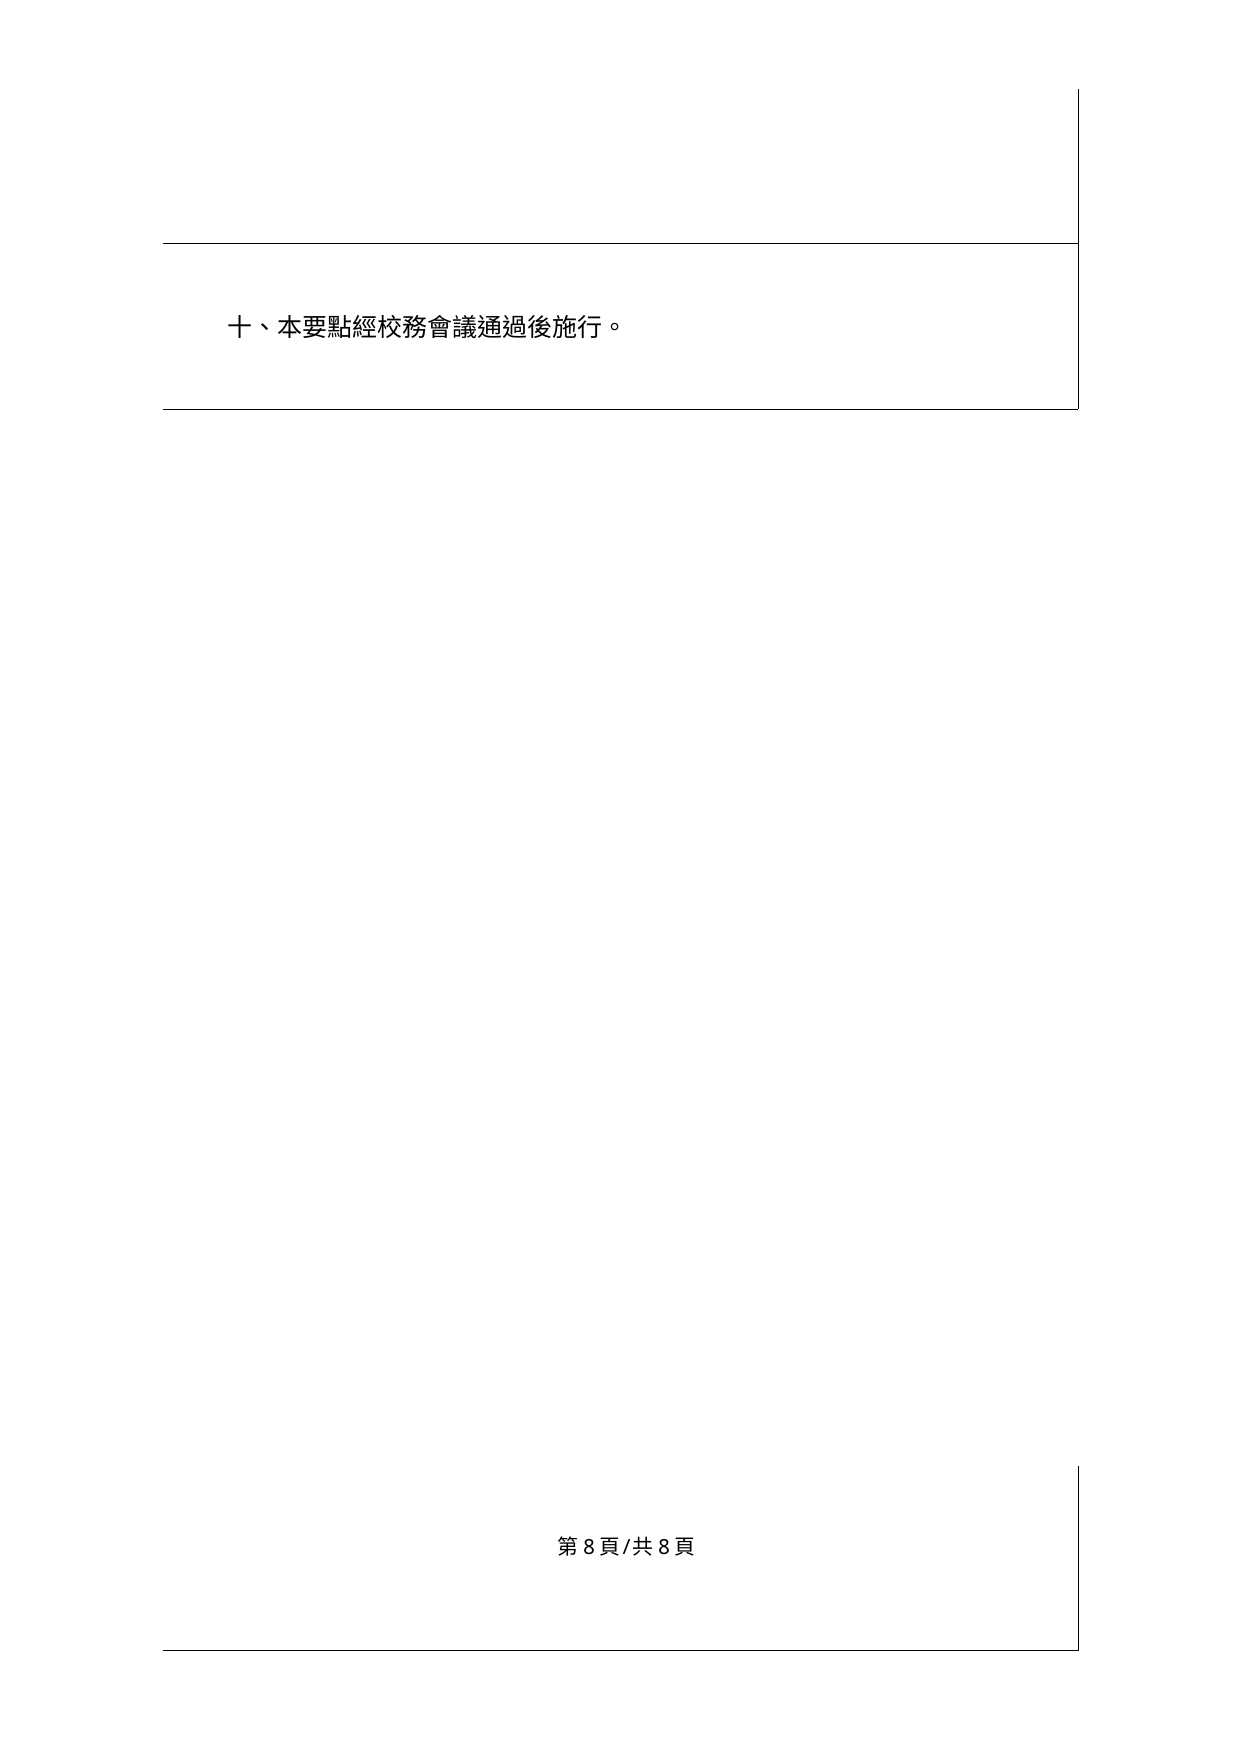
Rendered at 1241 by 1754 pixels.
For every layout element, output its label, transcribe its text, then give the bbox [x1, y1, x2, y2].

text 十、本要點經校務會議通過後施行。 [162, 243, 1078, 409]
